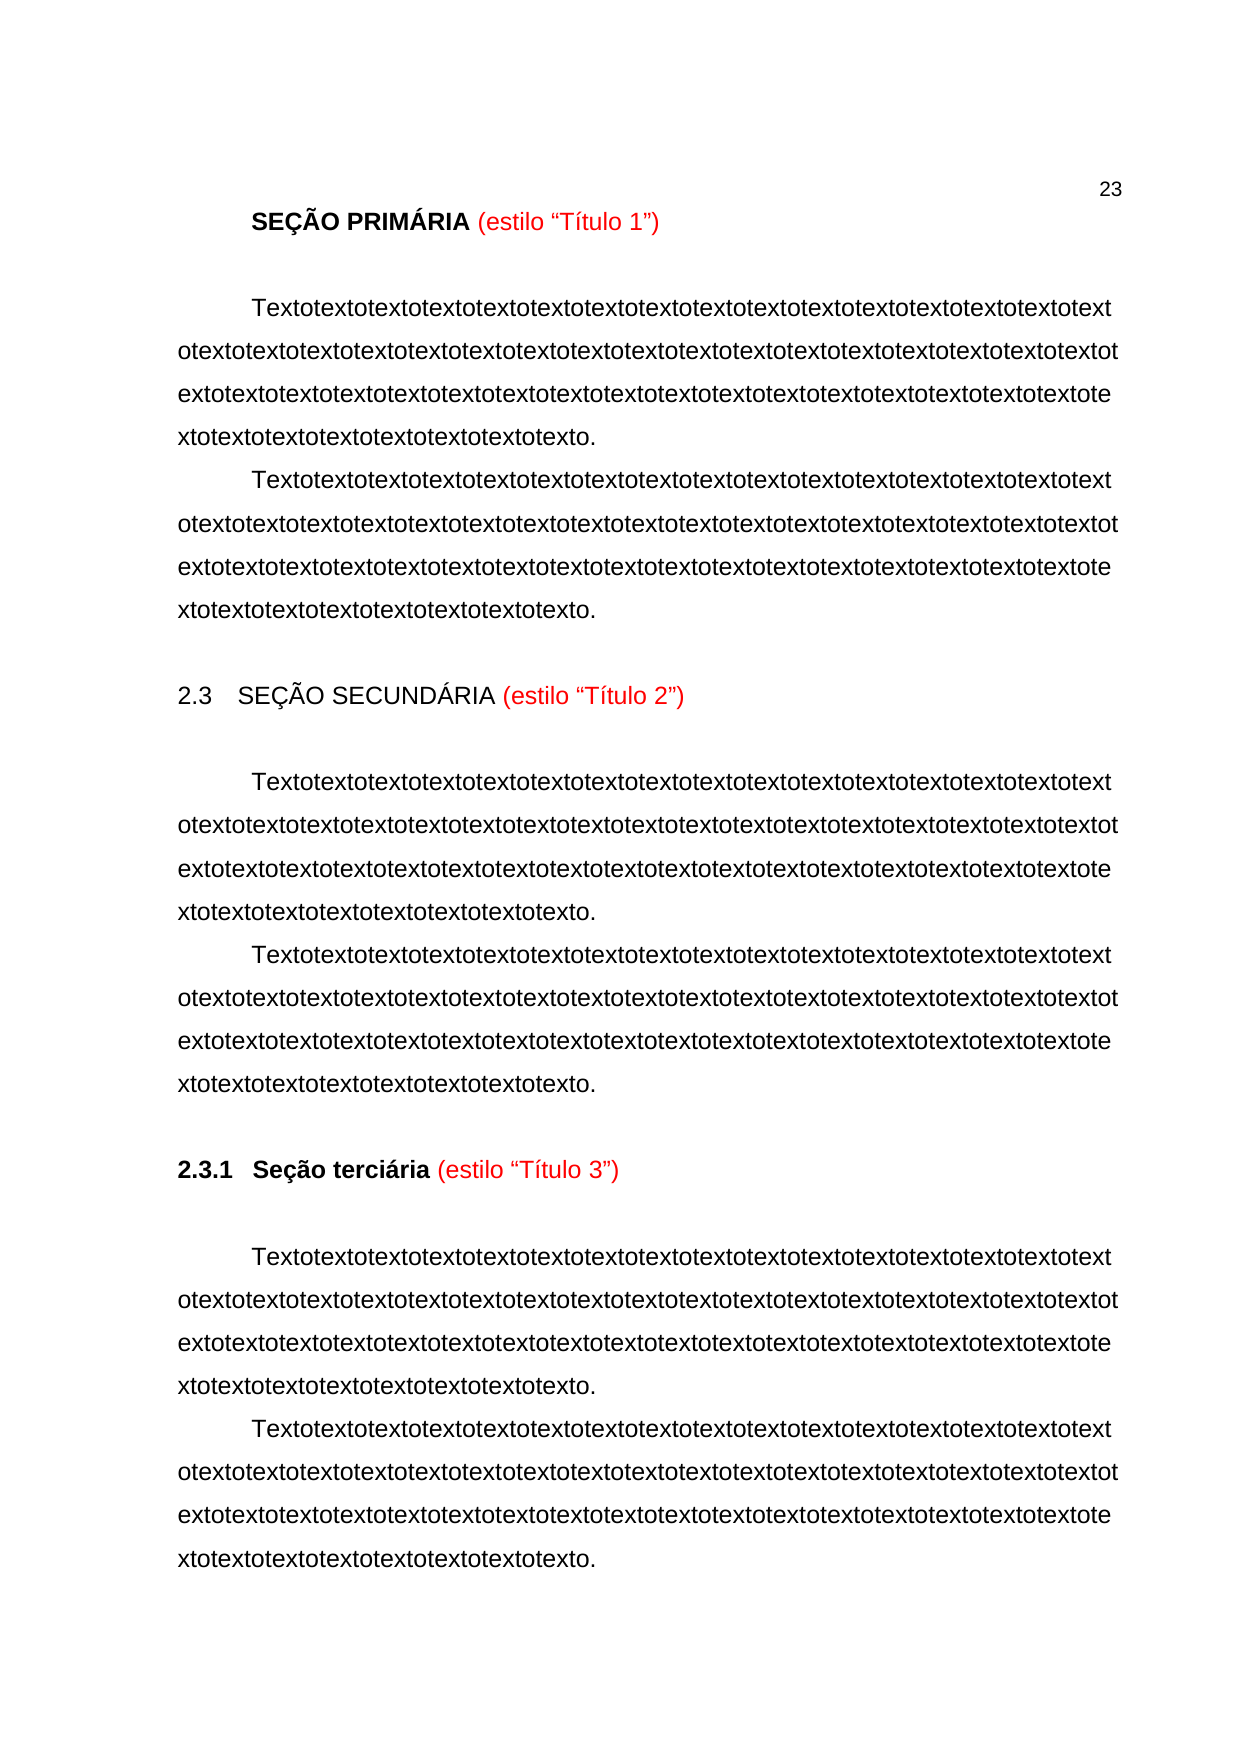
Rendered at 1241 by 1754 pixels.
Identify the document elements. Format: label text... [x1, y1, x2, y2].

text Textotextotextotextotextotextotextotextotextotextotextotextotextotextotextotextotextotextotextotextotextotextotextotextotextotextotextotextotextotextotextotextotextotextotextotextotextotextotextotextotextotextotextotextotextotextotextotextotextotextotextotextotextotextotextotextotextotexto. [177, 767, 1122, 925]
text Textotextotextotextotextotextotextotextotextotextotextotextotextotextotextotextotextotextotextotextotextotextotextotextotextotextotextotextotextotextotextotextotextotextotextotextotextotextotextotextotextotextotextotextotextotextotextotextotextotextotextotextotextotextotextotextotextotexto. [177, 1242, 1122, 1400]
text Textotextotextotextotextotextotextotextotextotextotextotextotextotextotextotextotextotextotextotextotextotextotextotextotextotextotextotextotextotextotextotextotextotextotextotextotextotextotextotextotextotextotextotextotextotextotextotextotextotextotextotextotextotextotextotextotextotexto. [177, 1414, 1122, 1572]
text Textotextotextotextotextotextotextotextotextotextotextotextotextotextotextotextotextotextotextotextotextotextotextotextotextotextotextotextotextotextotextotextotextotextotextotextotextotextotextotextotextotextotextotextotextotextotextotextotextotextotextotextotextotextotextotextotextotexto. [177, 293, 1122, 451]
subtitle seção secundária (estilo “Título 2”) [177, 681, 1122, 710]
text Textotextotextotextotextotextotextotextotextotextotextotextotextotextotextotextotextotextotextotextotextotextotextotextotextotextotextotextotextotextotextotextotextotextotextotextotextotextotextotextotextotextotextotextotextotextotextotextotextotextotextotextotextotextotextotextotextotexto. [177, 465, 1122, 623]
subtitle Seção terciária (estilo “Título 3”) [177, 1155, 1122, 1184]
text Textotextotextotextotextotextotextotextotextotextotextotextotextotextotextotextotextotextotextotextotextotextotextotextotextotextotextotextotextotextotextotextotextotextotextotextotextotextotextotextotextotextotextotextotextotextotextotextotextotextotextotextotextotextotextotextotextotexto. [177, 940, 1122, 1098]
subtitle seção primária (estilo “Título 1”) [177, 207, 1122, 235]
